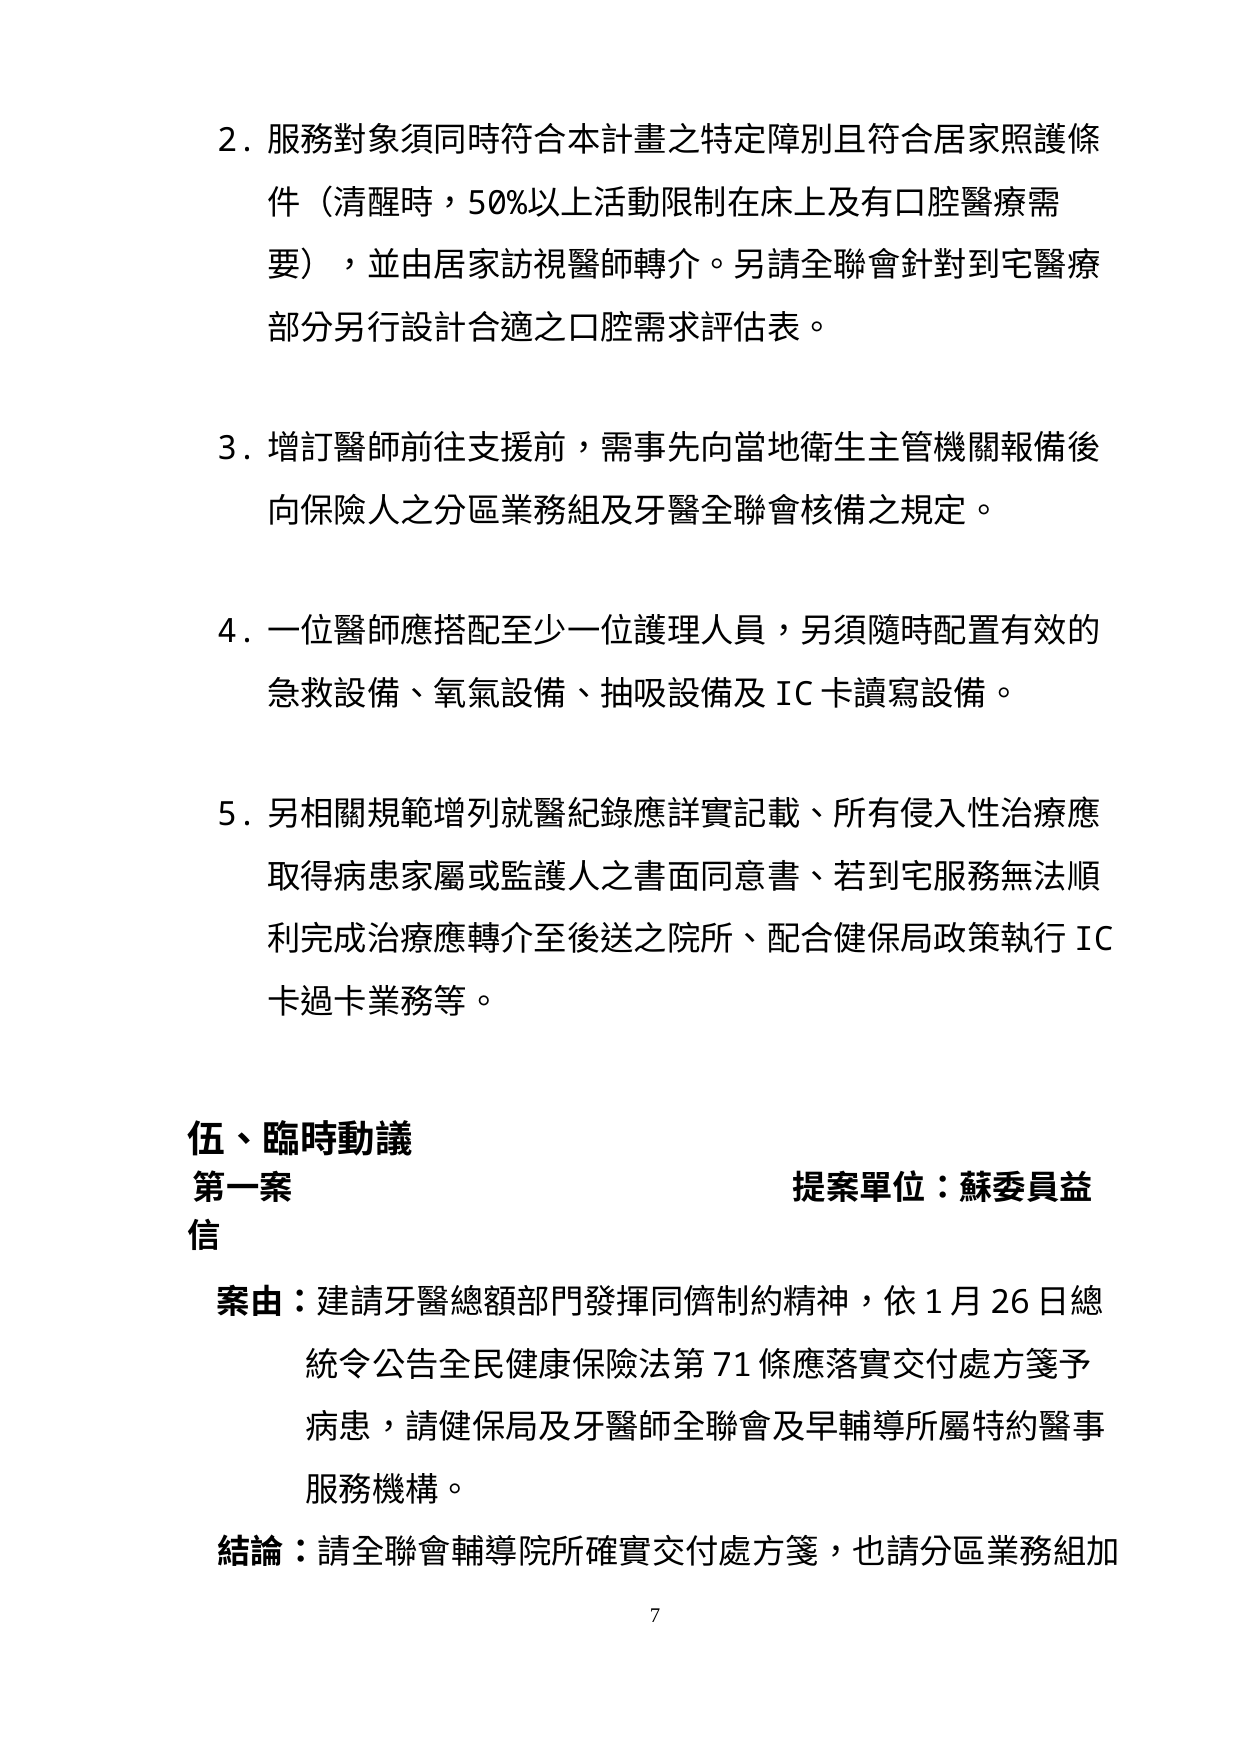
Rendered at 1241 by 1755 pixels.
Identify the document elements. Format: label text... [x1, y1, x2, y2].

text 第一案 提案單位：蘇委員益信 [187, 1161, 1122, 1257]
list 服務對象須同時符合本計畫之特定障別且符合居家照護條件（清醒時，50%以上活動限制在床上及有口腔醫療需要），並由居家訪視醫師轉介。另請全聯會針對到宅醫療部分另行設計合適之口腔需求評估表。 [217, 96, 1122, 346]
text 伍、臨時動議 [187, 1095, 1122, 1157]
list 另相關規範增列就醫紀錄應詳實記載、所有侵入性治療應取得病患家屬或監護人之書面同意書、若到宅服務無法順利完成治療應轉介至後送之院所、配合健保局政策執行IC卡過卡業務等。 [217, 770, 1122, 1020]
list 增訂醫師前往支援前，需事先向當地衛生主管機關報備後向保險人之分區業務組及牙醫全聯會核備之規定。 [217, 404, 1122, 529]
text 結論：請全聯會輔導院所確實交付處方箋，也請分區業務組加 [217, 1507, 1122, 1570]
text 案由：建請牙醫總額部門發揮同儕制約精神，依1月26日總統令公告全民健康保險法第71條應落實交付處方箋予病患，請健保局及牙醫師全聯會及早輔導所屬特約醫事服務機構。 [217, 1257, 1122, 1507]
list 一位醫師應搭配至少一位護理人員，另須隨時配置有效的急救設備、氧氣設備、抽吸設備及IC卡讀寫設備。 [217, 587, 1122, 712]
